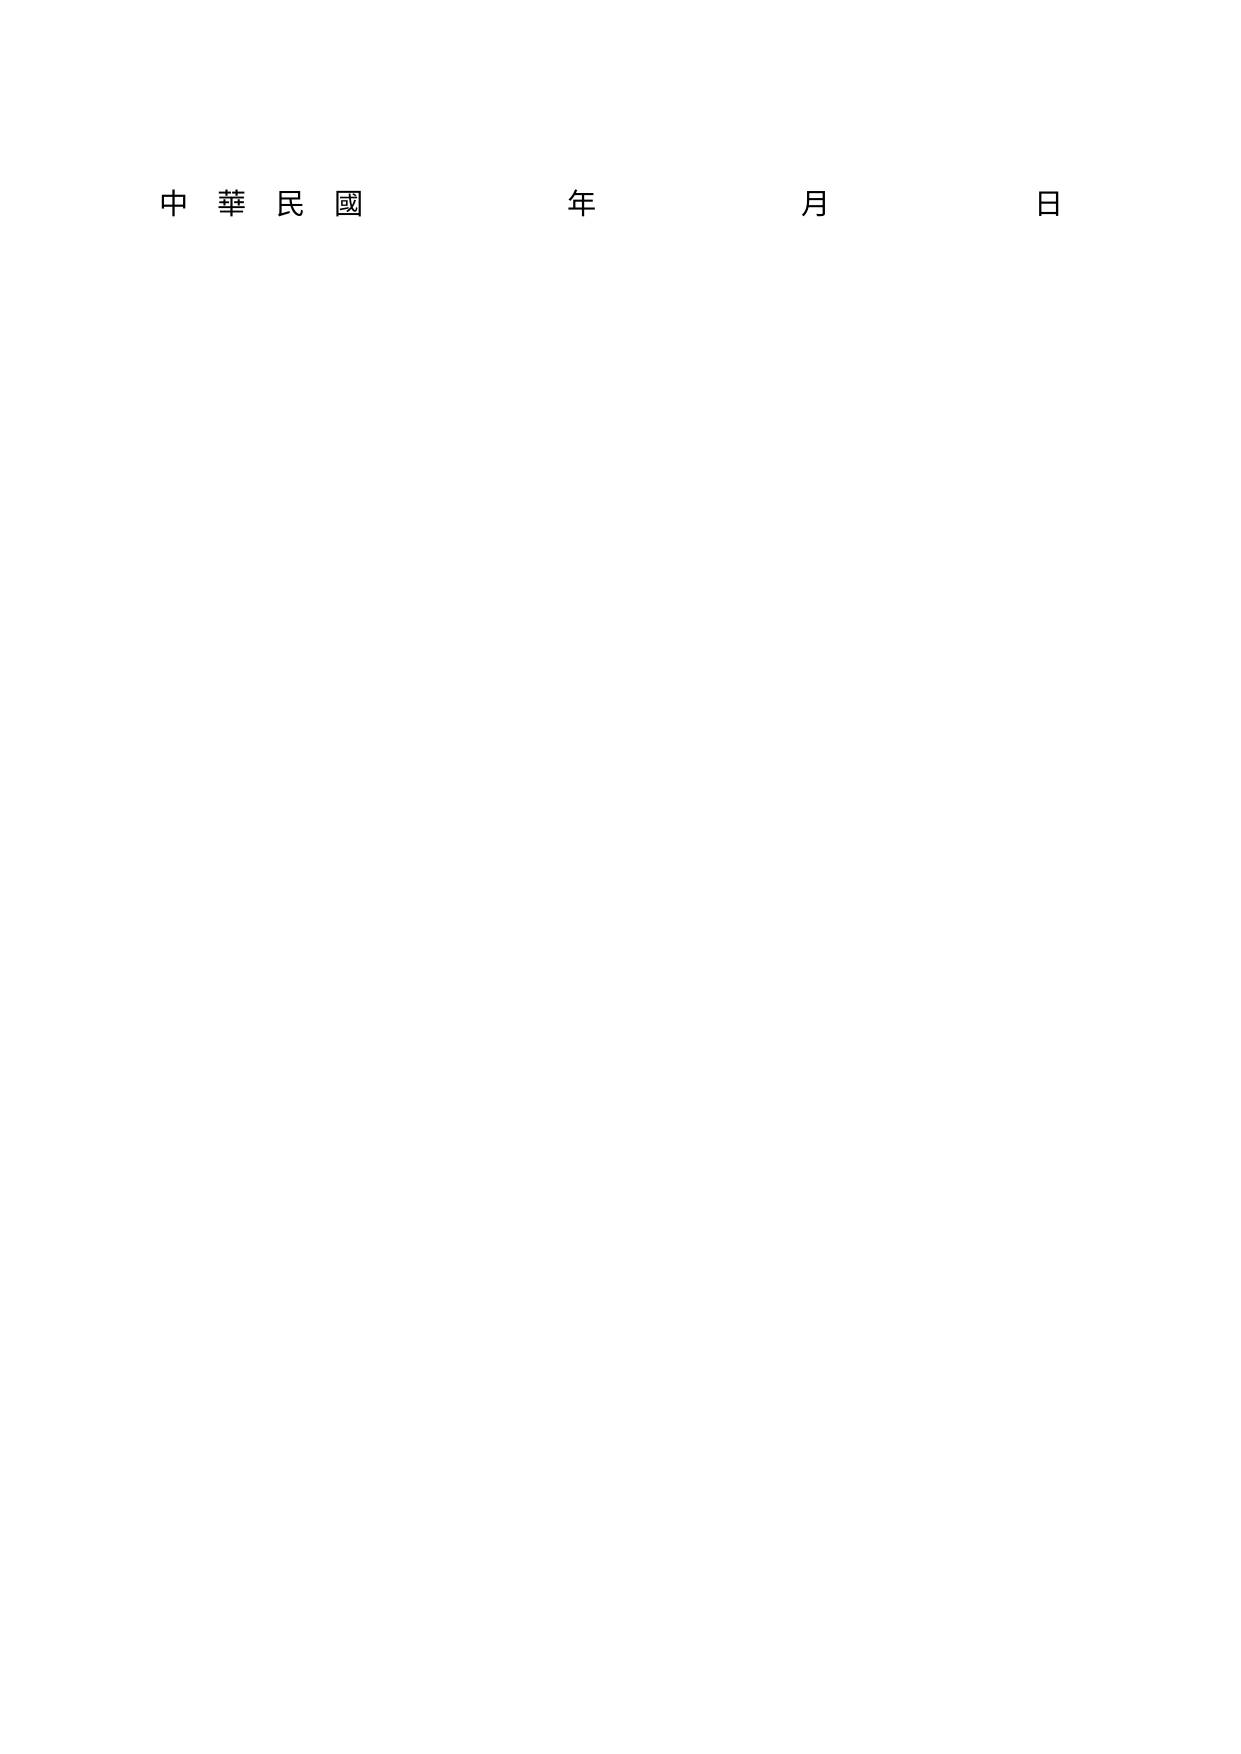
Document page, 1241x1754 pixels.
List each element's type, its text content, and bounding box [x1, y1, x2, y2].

text 中 華 民 國 年 月 日 [130, 164, 1110, 239]
